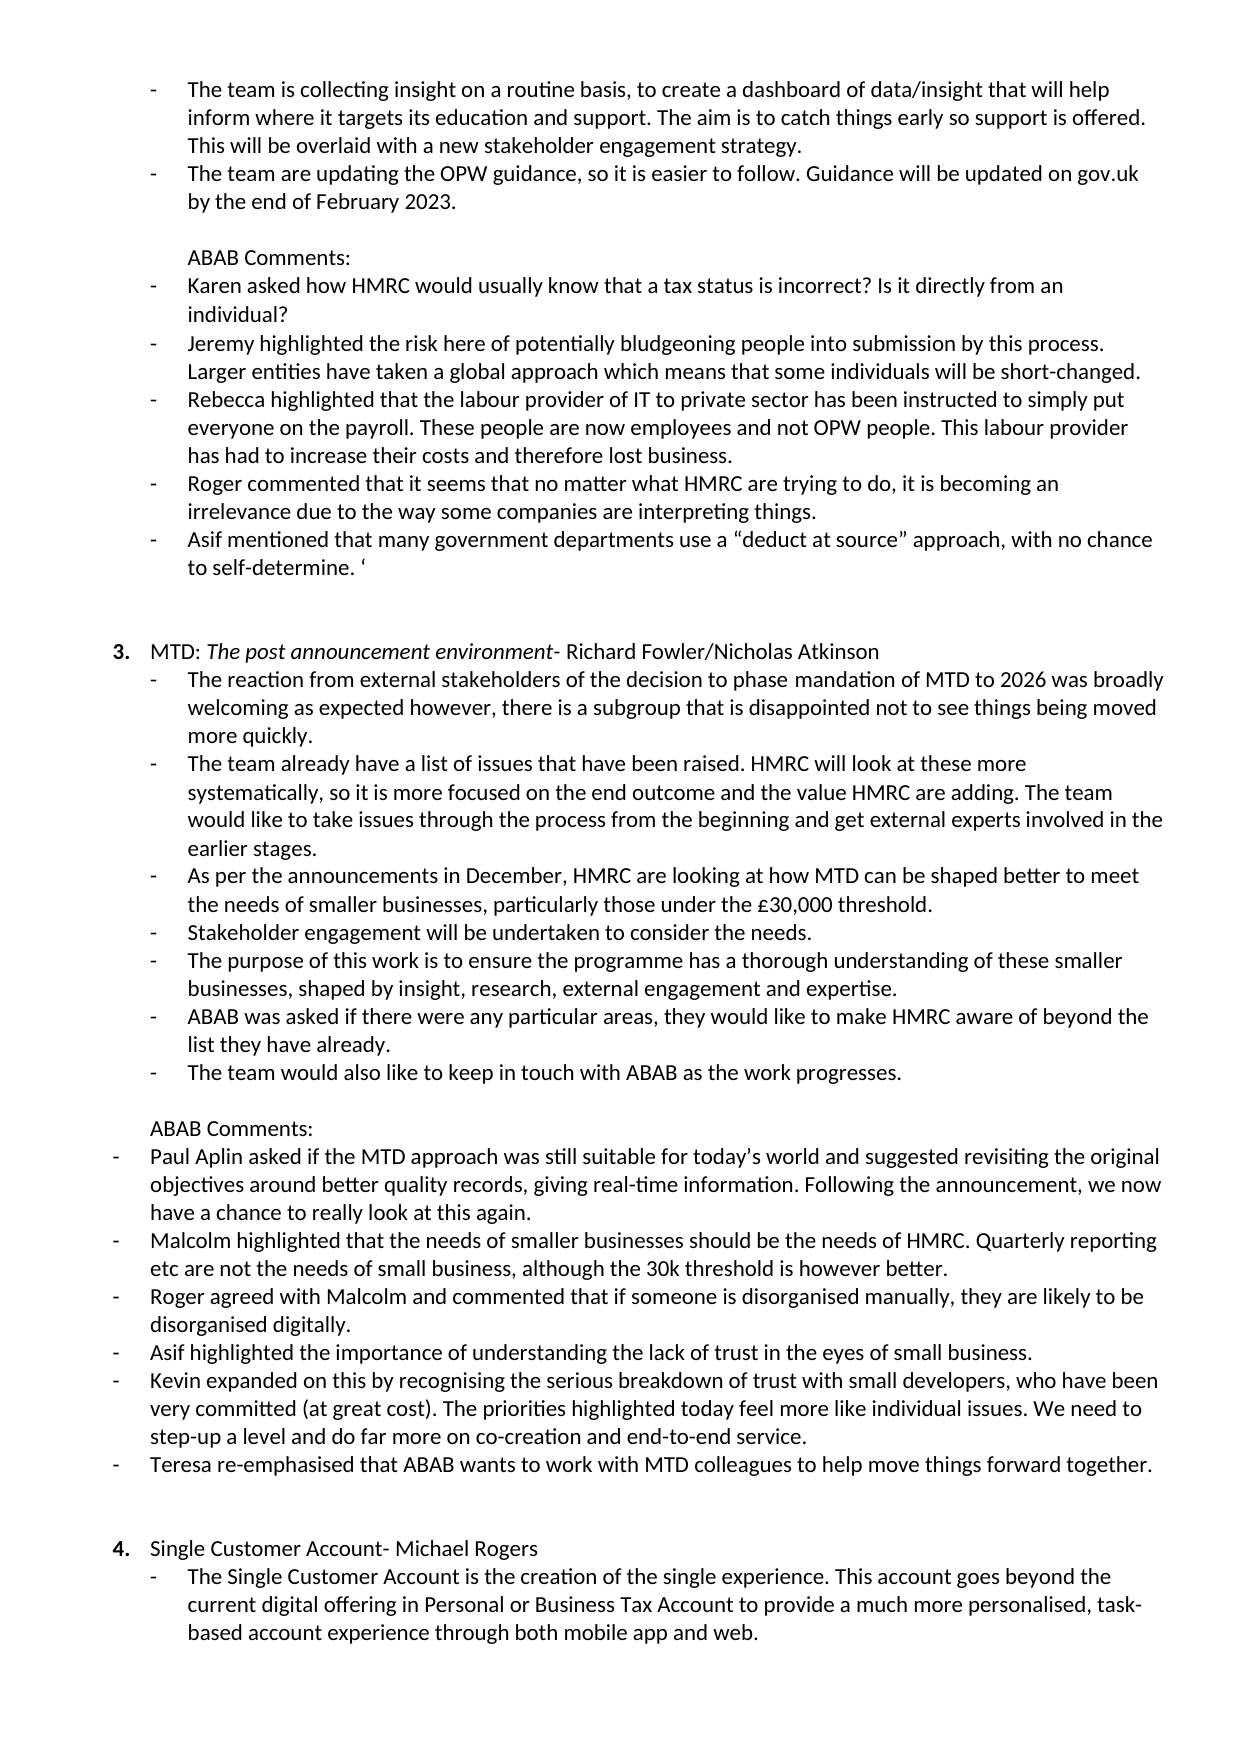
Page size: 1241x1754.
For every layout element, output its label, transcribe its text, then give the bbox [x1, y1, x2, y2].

list Asif highlighted the importance of understanding the lack of trust in the eyes of small business. [112, 1338, 1165, 1366]
list Paul Aplin asked if the MTD approach was still suitable for today’s world and suggested revisiting the original objectives around better quality records, giving real-time information. Following the announcement, we now have a chance to really look at this again. [112, 1142, 1165, 1226]
list Teresa re-emphasised that ABAB wants to work with MTD colleagues to help move things forward together. [112, 1450, 1165, 1478]
list Malcolm highlighted that the needs of smaller businesses should be the needs of HMRC. Quarterly reporting etc are not the needs of small business, although the 30k threshold is however better. [112, 1226, 1165, 1282]
list The team is collecting insight on a routine basis, to create a dashboard of data/insight that will help inform where it targets its education and support. The aim is to catch things early so support is offered. This will be overlaid with a new stakeholder engagement strategy. [150, 75, 1165, 159]
text ABAB Comments: [150, 1114, 1165, 1142]
list Rebecca highlighted that the labour provider of IT to private sector has been instructed to simply put everyone on the payroll. These people are now employees and not OPW people. This labour provider has had to increase their costs and therefore lost business. [150, 385, 1165, 469]
list Stakeholder engagement will be undertaken to consider the needs. [150, 918, 1165, 946]
list Jeremy highlighted the risk here of potentially bludgeoning people into submission by this process. Larger entities have taken a global approach which means that some individuals will be short-changed. [150, 329, 1165, 385]
list MTD: The post announcement environment- Richard Fowler/Nicholas Atkinson [112, 637, 1165, 666]
list Roger commented that it seems that no matter what HMRC are trying to do, it is becoming an irrelevance due to the way some companies are interpreting things. [150, 469, 1165, 525]
list Roger agreed with Malcolm and commented that if someone is disorganised manually, they are likely to be disorganised digitally. [112, 1282, 1165, 1338]
list ABAB was asked if there were any particular areas, they would like to make HMRC aware of beyond the list they have already. [150, 1002, 1165, 1058]
list ABAB Comments: [187, 243, 1165, 271]
list The team would also like to keep in touch with ABAB as the work progresses. [150, 1058, 1165, 1086]
list The team are updating the OPW guidance, so it is easier to follow. Guidance will be updated on gov.uk by the end of February 2023. [150, 159, 1165, 215]
list The purpose of this work is to ensure the programme has a thorough understanding of these smaller businesses, shaped by insight, research, external engagement and expertise. [150, 946, 1165, 1002]
list Asif mentioned that many government departments use a “deduct at source” approach, with no chance to self-determine. ‘ [150, 525, 1165, 581]
list Kevin expanded on this by recognising the serious breakdown of trust with small developers, who have been very committed (at great cost). The priorities highlighted today feel more like individual issues. We need to step-up a level and do far more on co-creation and end-to-end service. [112, 1366, 1165, 1450]
list The Single Customer Account is the creation of the single experience. This account goes beyond the current digital offering in Personal or Business Tax Account to provide a much more personalised, task-based account experience through both mobile app and web. [150, 1562, 1165, 1646]
list Single Customer Account- Michael Rogers [112, 1534, 1165, 1562]
list As per the announcements in December, HMRC are looking at how MTD can be shaped better to meet the needs of smaller businesses, particularly those under the £30,000 threshold. [150, 862, 1165, 918]
list The reaction from external stakeholders of the decision to phase mandation of MTD to 2026 was broadly welcoming as expected however, there is a subgroup that is disappointed not to see things being moved more quickly. [150, 666, 1165, 749]
list Karen asked how HMRC would usually know that a tax status is incorrect? Is it directly from an individual? [150, 271, 1165, 328]
list The team already have a list of issues that have been raised. HMRC will look at these more systematically, so it is more focused on the end outcome and the value HMRC are adding. The team would like to take issues through the process from the beginning and get external experts involved in the earlier stages. [150, 749, 1165, 862]
